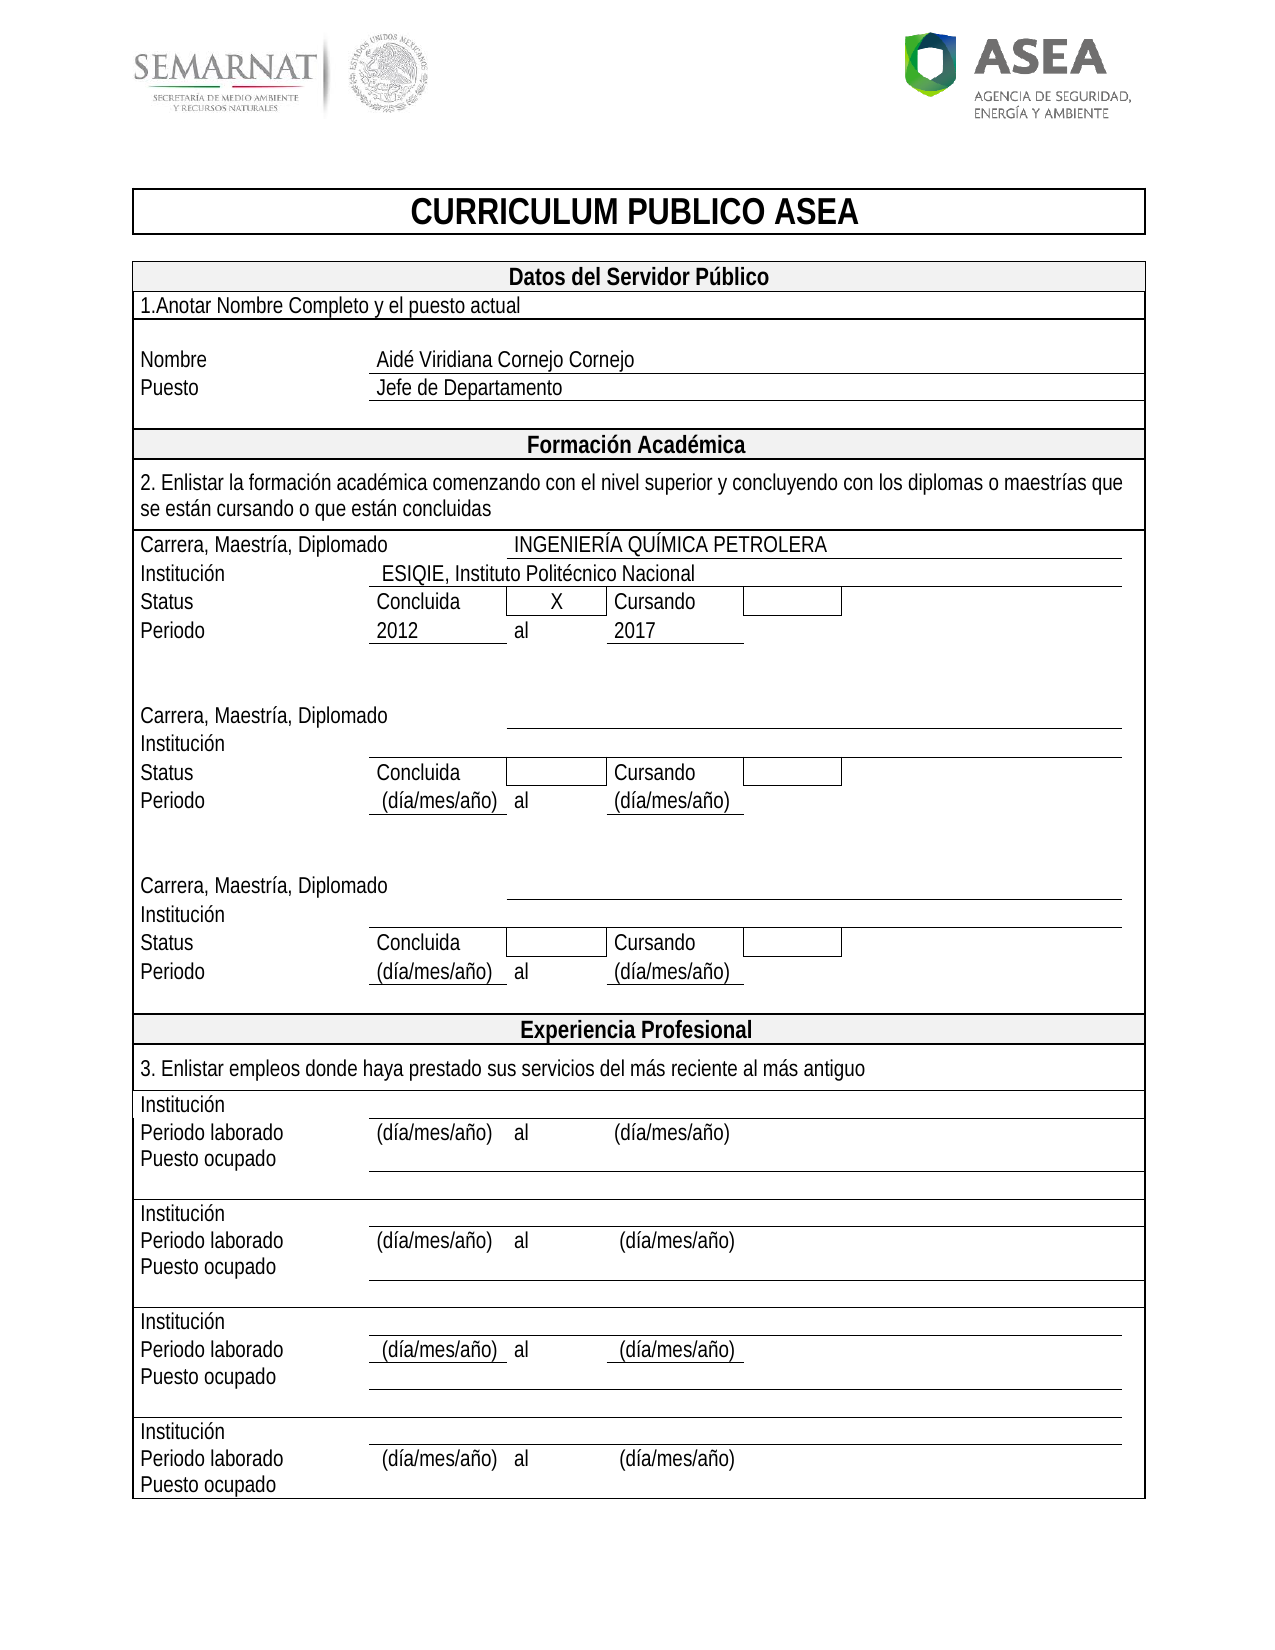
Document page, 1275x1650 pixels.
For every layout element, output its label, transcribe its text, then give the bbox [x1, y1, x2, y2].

table_cell Puesto ocupado [134, 1253, 369, 1280]
table_cell (día/mes/año) [607, 785, 744, 813]
table_cell [507, 115, 607, 139]
table_cell [842, 785, 1122, 813]
table_cell [842, 1336, 1122, 1362]
table_cell [369, 1200, 1122, 1226]
table_header [842, 59, 1122, 115]
table_cell CURRICULUM PUBLICO ASEA [134, 190, 1144, 232]
table_cell Institución [134, 1200, 369, 1226]
table_cell [607, 985, 744, 1013]
table_cell (día/mes/año) [369, 1119, 507, 1145]
table_cell Datos del Servidor Público [133, 262, 1145, 291]
table_cell [744, 1281, 842, 1307]
table_cell [842, 671, 1122, 700]
table_cell [607, 1281, 744, 1307]
table_cell [1122, 1471, 1144, 1498]
table_cell [744, 616, 842, 643]
table_cell [1122, 139, 1145, 163]
table_cell [369, 163, 507, 187]
table_cell [507, 1281, 607, 1307]
table_cell [842, 1445, 1122, 1471]
table_cell [1122, 320, 1144, 346]
table_cell [744, 1119, 842, 1145]
table_cell [744, 786, 842, 813]
table_cell [842, 1390, 1122, 1417]
table_header [1122, 59, 1145, 115]
table_cell [744, 1390, 842, 1417]
table_cell [1122, 163, 1145, 187]
table_cell [607, 842, 744, 870]
table_cell Status [134, 927, 369, 956]
table_cell (día/mes/año) [369, 956, 507, 984]
table_cell [607, 139, 744, 163]
table_cell [607, 1172, 744, 1198]
table_cell [744, 115, 842, 139]
table_cell [507, 235, 607, 261]
table_cell 1.Anotar Nombre Completo y el puesto actual [134, 292, 1144, 318]
table_cell [133, 127, 369, 139]
table_cell al [507, 1445, 607, 1471]
table_cell Periodo laborado [134, 1444, 369, 1471]
table_cell Cursando [607, 758, 743, 785]
table_cell [607, 1390, 744, 1417]
table_cell [369, 1362, 1122, 1389]
table_cell [744, 401, 842, 428]
table_cell [744, 984, 842, 1013]
table_cell Periodo [134, 956, 369, 984]
table_cell Periodo [134, 615, 369, 643]
table_cell 2012 [369, 615, 507, 643]
table_cell [369, 985, 507, 1013]
table_cell [1122, 1091, 1144, 1117]
table_cell [369, 815, 507, 842]
table_cell INGENIERÍA QUÍMICA PETROLERA [507, 531, 1122, 558]
table_cell [607, 163, 744, 187]
table_cell [369, 1390, 507, 1417]
table_cell Experiencia Profesional [134, 1015, 1144, 1043]
table_cell Concluida [369, 928, 506, 956]
table_cell Jefe de Departamento [369, 374, 842, 400]
table_cell [607, 644, 744, 671]
table_cell [134, 671, 369, 700]
table_cell [842, 374, 1122, 400]
table_cell (día/mes/año) [607, 1119, 744, 1145]
table_cell [369, 1308, 1122, 1334]
table_cell Periodo [134, 785, 369, 813]
table_cell [507, 700, 1122, 728]
table_cell [507, 401, 607, 428]
table_cell [1122, 374, 1144, 400]
table_cell (día/mes/año) [607, 1336, 744, 1362]
table_cell Puesto ocupado [134, 1362, 369, 1389]
table_cell Nombre [134, 346, 369, 373]
table_cell (día/mes/año) [369, 1227, 507, 1253]
table_cell [1122, 235, 1145, 261]
table_cell al [507, 786, 607, 813]
table_cell Periodo laborado [134, 1335, 369, 1362]
table_cell Cursando [607, 587, 743, 614]
table_cell al [507, 616, 607, 643]
table_cell [134, 984, 369, 1013]
table_cell [507, 870, 1122, 899]
table_cell Carrera, Maestría, Diplomado [134, 870, 507, 899]
table_cell [1122, 1417, 1144, 1444]
table_cell [369, 115, 507, 139]
table_cell [607, 401, 744, 428]
table_cell [369, 644, 507, 671]
table_cell [842, 956, 1122, 984]
table_cell [507, 758, 606, 785]
table_cell [744, 587, 841, 614]
table_cell al [507, 1336, 607, 1362]
table_cell [369, 235, 507, 261]
table_cell al [507, 957, 607, 984]
table_cell [1122, 1308, 1144, 1334]
table_cell (día/mes/año) [369, 1445, 507, 1471]
table_cell [1122, 1227, 1144, 1253]
table_cell [842, 139, 1122, 163]
table_cell [1122, 1253, 1144, 1280]
table_cell [1122, 1389, 1144, 1417]
table_cell [842, 587, 1122, 614]
table_cell [134, 400, 369, 428]
table_cell [1122, 1200, 1144, 1226]
table_cell Concluida [369, 758, 506, 785]
table_cell Puesto ocupado [134, 1471, 369, 1498]
table_cell 2017 [607, 615, 744, 643]
table_cell [134, 1280, 369, 1307]
table_cell [744, 1172, 842, 1198]
table_cell [744, 957, 842, 984]
table_cell [369, 1172, 507, 1198]
table_cell [134, 320, 369, 346]
table_cell Institución [133, 1091, 369, 1117]
table_cell [369, 899, 1122, 927]
table_cell [369, 1253, 1122, 1280]
table_cell [744, 163, 842, 187]
table_cell [369, 401, 507, 428]
table_cell Periodo laborado [134, 1226, 369, 1253]
table_cell [842, 842, 1122, 870]
table_cell [744, 1445, 842, 1471]
table_cell [842, 1119, 1122, 1145]
table_header [744, 59, 842, 115]
table_cell [134, 1171, 369, 1198]
table_cell [369, 728, 1122, 757]
table_cell [744, 1227, 842, 1253]
table_cell [1122, 401, 1144, 428]
table_cell [507, 842, 607, 870]
table_cell Cursando [607, 928, 743, 956]
table_cell al [507, 1119, 607, 1145]
table_cell [369, 671, 507, 700]
table_cell (día/mes/año) [607, 1445, 744, 1471]
table_cell [842, 643, 1122, 671]
table_cell [744, 1336, 842, 1362]
table_cell [842, 235, 1122, 261]
table_cell [507, 928, 606, 956]
table_cell [1122, 1145, 1144, 1171]
table_cell [842, 401, 1122, 428]
table_cell [507, 139, 607, 163]
table_cell [607, 235, 744, 261]
table_cell [369, 1418, 1122, 1444]
table_cell [744, 235, 842, 261]
table_cell [842, 928, 1122, 956]
table_cell Institución [134, 1418, 369, 1444]
table_cell [607, 815, 744, 842]
table_cell [744, 671, 842, 700]
table_cell [744, 842, 842, 870]
table_cell [744, 928, 841, 956]
table_cell [507, 163, 607, 187]
table_cell [134, 1389, 369, 1417]
table_cell (día/mes/año) [369, 1336, 507, 1362]
table_cell [134, 814, 369, 842]
table_cell [369, 320, 507, 346]
table_cell [842, 984, 1122, 1013]
table_cell [134, 643, 369, 671]
table_cell [842, 320, 1122, 346]
table_cell [133, 235, 369, 261]
table_cell Carrera, Maestría, Diplomado [134, 531, 507, 558]
table_cell [1122, 531, 1144, 1013]
table_cell [507, 320, 607, 346]
table_cell [842, 758, 1122, 785]
table_cell [1122, 1444, 1144, 1471]
table_cell [842, 1227, 1122, 1253]
table_cell Periodo laborado [134, 1118, 369, 1145]
table_cell [134, 842, 369, 870]
table_cell [1122, 1172, 1144, 1198]
table_cell [1122, 1362, 1144, 1389]
table_cell Concluida [369, 587, 506, 614]
table_cell Institución [134, 728, 369, 757]
table_cell [507, 671, 607, 700]
table_cell [1122, 115, 1145, 139]
table_cell Status [134, 586, 369, 614]
table_cell [369, 1091, 1122, 1117]
table_cell Formación Académica [134, 430, 1144, 458]
table_cell [369, 1145, 1122, 1171]
table_cell [607, 671, 744, 700]
table_cell Carrera, Maestría, Diplomado [134, 700, 507, 728]
table_cell [133, 163, 369, 187]
table_cell [744, 320, 842, 346]
table_cell (día/mes/año) [369, 785, 507, 813]
table_cell [507, 1172, 607, 1198]
table_cell [607, 115, 744, 139]
table_cell [133, 139, 369, 163]
table_cell 3. Enlistar empleos donde haya prestado sus servicios del más reciente al más antiguo [134, 1045, 1144, 1090]
table_cell Institución [134, 558, 369, 586]
table_cell [507, 814, 607, 842]
table_header [607, 59, 744, 115]
table_cell [744, 814, 842, 842]
table_cell [842, 814, 1122, 842]
table_cell [607, 320, 744, 346]
table_cell 2. Enlistar la formación académica comenzando con el nivel superior y concluyendo con los diplomas o maestrías que se están cursando o que están concluidas [134, 460, 1144, 529]
table_cell Status [134, 757, 369, 785]
table_cell [744, 758, 841, 785]
table_cell Institución [134, 1308, 369, 1334]
table_cell al [507, 1227, 607, 1253]
table_cell [842, 115, 1122, 139]
table_cell X [507, 587, 606, 614]
table_cell [842, 163, 1122, 187]
table_cell Puesto [134, 373, 369, 400]
table_cell [507, 643, 607, 671]
table_cell [369, 842, 507, 870]
table_cell ESIQIE, Instituto Politécnico Nacional [369, 558, 1122, 586]
table_cell [369, 1281, 507, 1307]
table_cell Puesto ocupado [134, 1145, 369, 1171]
table_cell Aidé Viridiana Cornejo Cornejo [369, 346, 1144, 373]
table_cell [842, 1172, 1122, 1198]
table_cell (día/mes/año) [607, 956, 744, 984]
table_header [428, 59, 507, 115]
table_cell [507, 1390, 607, 1417]
table_cell [842, 615, 1122, 643]
table_cell Institución [134, 899, 369, 927]
table_cell [369, 139, 507, 163]
table_cell [1122, 1335, 1144, 1362]
table_header [507, 59, 607, 115]
table_header [918, 59, 943, 80]
table_cell [507, 984, 607, 1013]
table_cell [369, 1471, 1122, 1498]
table_cell (día/mes/año) [607, 1227, 744, 1253]
table_cell [744, 643, 842, 671]
table_cell [744, 139, 842, 163]
table_cell [1122, 1119, 1144, 1145]
table_header [751, 87, 810, 115]
table_cell [1122, 1281, 1144, 1307]
table_cell [842, 1281, 1122, 1307]
